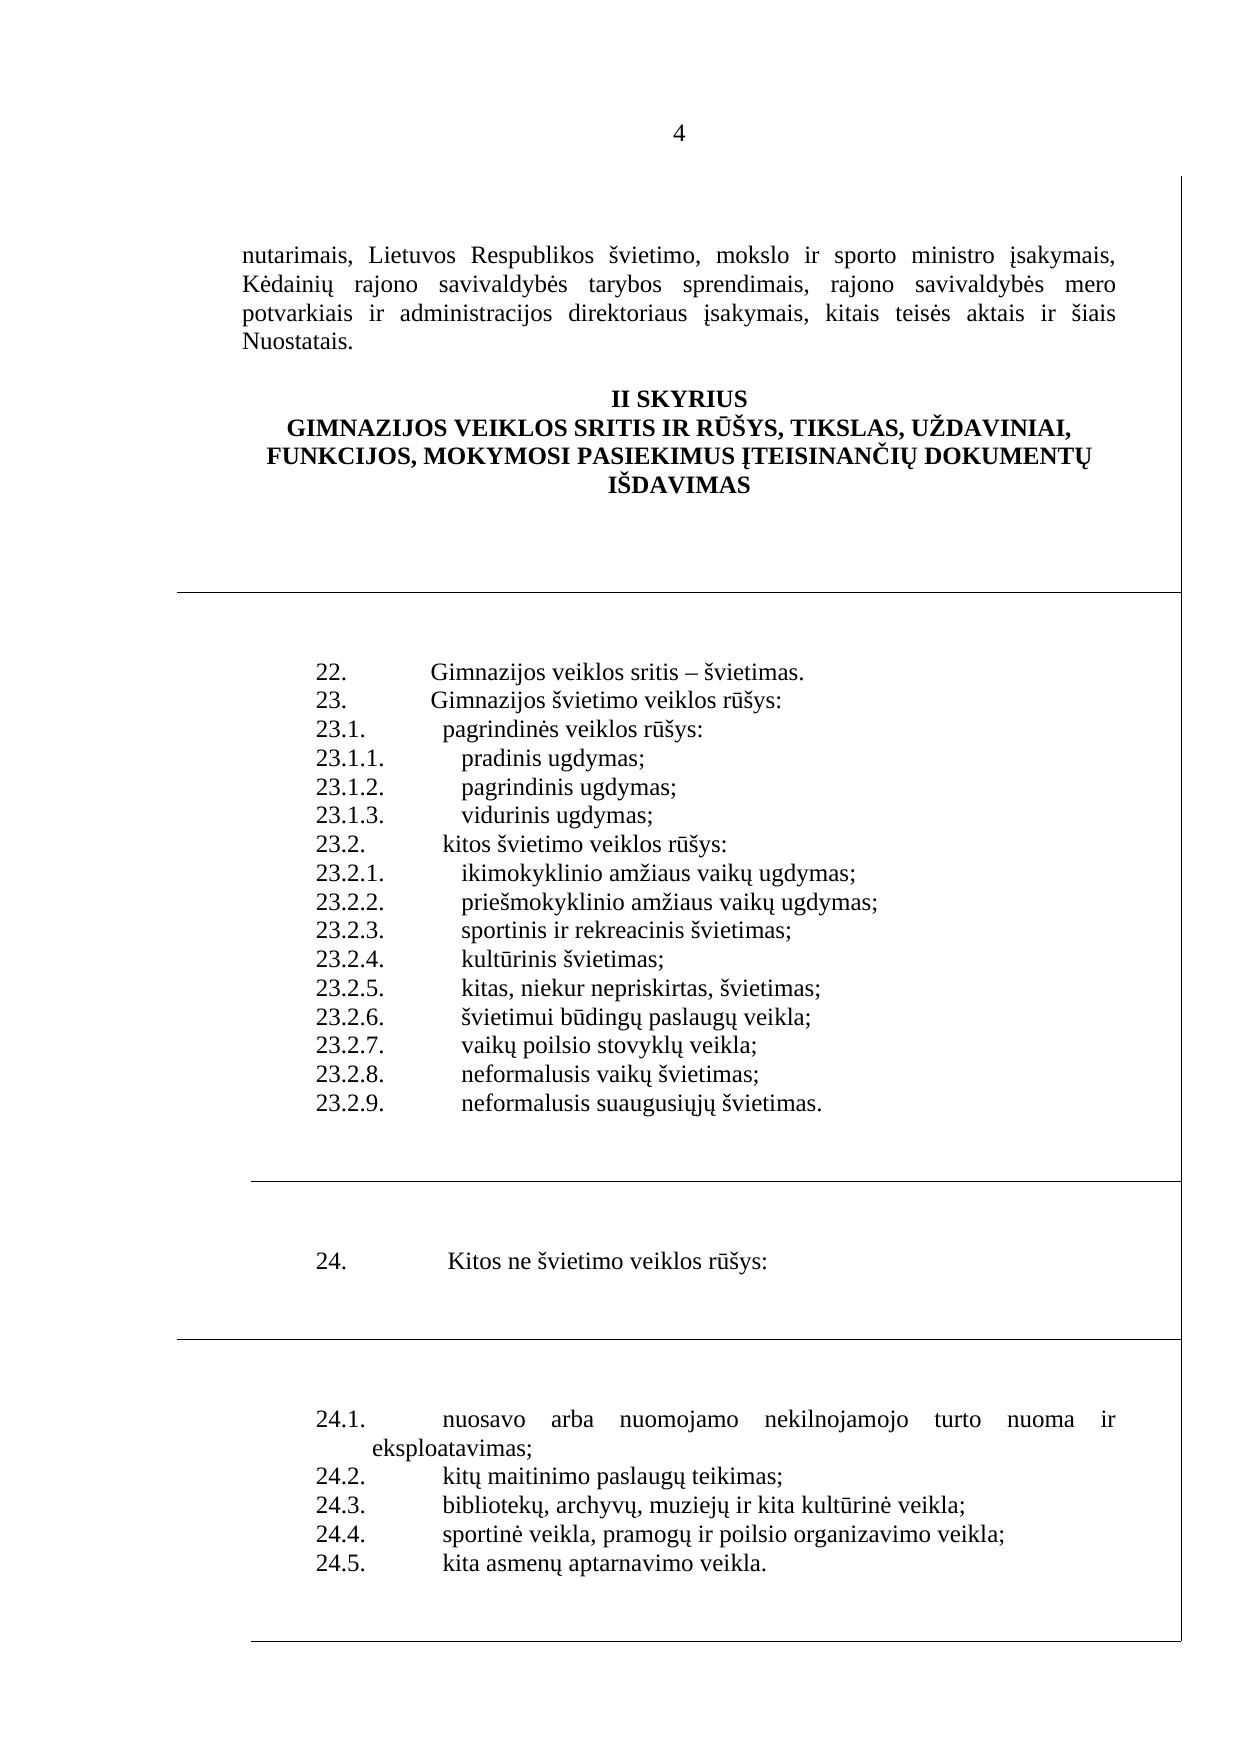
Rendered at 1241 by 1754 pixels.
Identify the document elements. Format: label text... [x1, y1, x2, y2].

text GIMNAZIJOS VEIKLOS SRITIS IR RŪŠYS, TIKSLAS, UŽDAVINIAI, FUNKCIJOS, MOKYMOSI PASIEKIMUS ĮTEISINANČIŲ DOKUMENTŲ IŠDAVIMAS [177, 413, 1181, 499]
text 24.3. bibliotekų, archyvų, muziejų ir kita kultūrinė veikla; [251, 1490, 1181, 1519]
text 23.1.1. pradinis ugdymas; [251, 743, 1181, 772]
text 22. Gimnazijos veiklos sritis – švietimas. [251, 592, 1181, 686]
text 24.5. kita asmenų aptarnavimo veikla. [251, 1548, 1181, 1641]
text 24.4. sportinė veikla, pramogų ir poilsio organizavimo veikla; [251, 1519, 1181, 1548]
text 23.2.6. švietimui būdingų paslaugų veikla; [251, 1002, 1181, 1031]
text 23.1.2. pagrindinis ugdymas; [251, 772, 1181, 801]
text 23. Gimnazijos švietimo veiklos rūšys: [251, 686, 1181, 714]
text 23.2. kitos švietimo veiklos rūšys: [251, 829, 1181, 858]
text 23.1.3. vidurinis ugdymas; [251, 801, 1181, 829]
text 23.2.4. kultūrinis švietimas; [251, 944, 1181, 973]
text 23.2.3. sportinis ir rekreacinis švietimas; [251, 916, 1181, 944]
text II SKYRIUS [177, 384, 1181, 413]
text 24.2. kitų maitinimo paslaugų teikimas; [251, 1461, 1181, 1490]
text 23.2.7. vaikų poilsio stovyklų veikla; [251, 1031, 1181, 1059]
text 23.2.9. neformalusis suaugusiųjų švietimas. [251, 1088, 1181, 1181]
text 23.2.8. neformalusis vaikų švietimas; [251, 1059, 1181, 1088]
text 23.2.2. priešmokyklinio amžiaus vaikų ugdymas; [251, 887, 1181, 916]
text 23.1. pagrindinės veiklos rūšys: [251, 714, 1181, 743]
text nutarimais, Lietuvos Respublikos švietimo, mokslo ir sporto ministro įsakymais, Kėdainių rajono savivaldybės tarybos sprendimais, rajono savivaldybės mero potvarkiais ir administracijos direktoriaus įsakymais, kitais teisės aktais ir šiais Nuostatais. [177, 176, 1181, 355]
text 23.2.5. kitas, niekur nepriskirtas, švietimas; [251, 973, 1181, 1002]
text 23.2.1. ikimokyklinio amžiaus vaikų ugdymas; [251, 858, 1181, 887]
text 24.1. nuosavo arba nuomojamo nekilnojamojo turto nuoma ir eksploatavimas; [251, 1339, 1181, 1461]
text 24. Kitos ne švietimo veiklos rūšys: [177, 1181, 1181, 1339]
